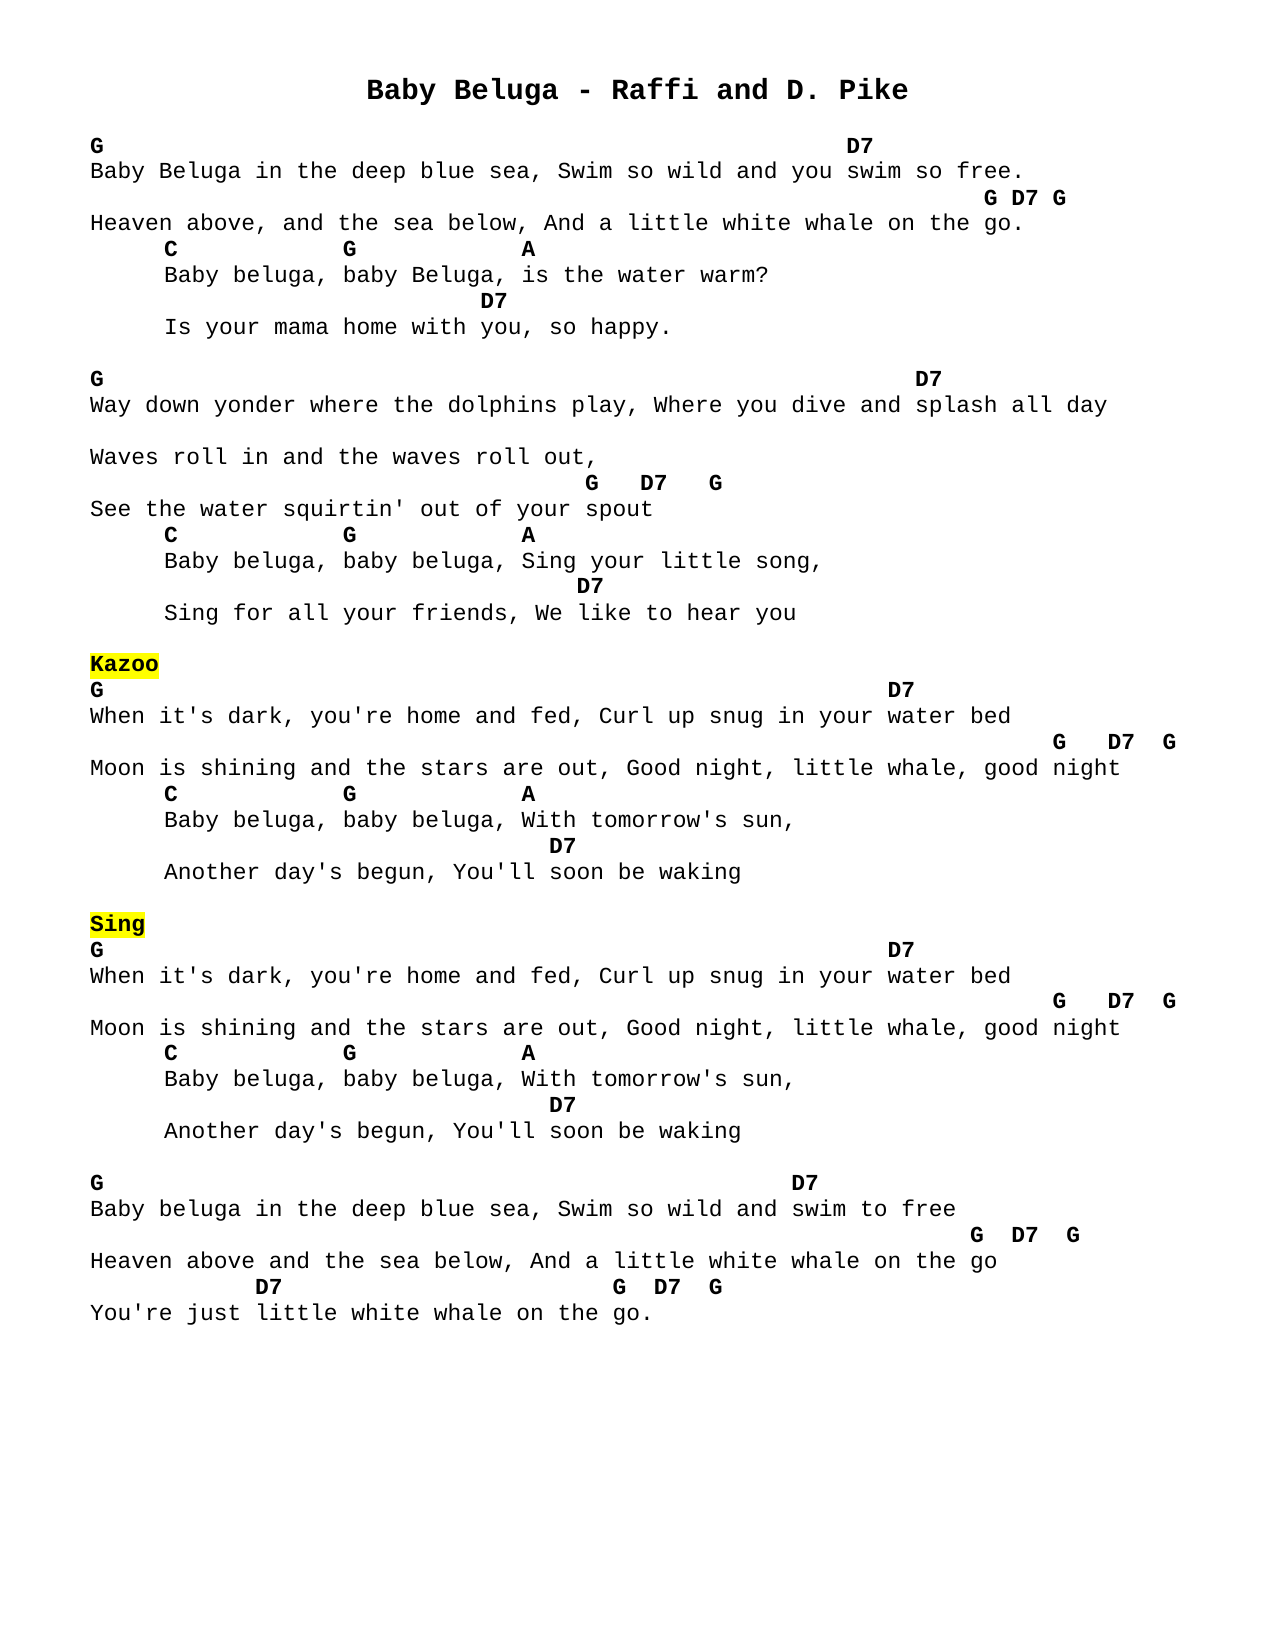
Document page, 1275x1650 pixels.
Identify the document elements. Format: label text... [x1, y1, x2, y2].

text Heaven above and the sea below, And a little white whale on the go [90, 1249, 1185, 1275]
text When it's dark, you're home and fed, Curl up snug in your water bed [90, 704, 1185, 731]
text Baby Beluga in the deep blue sea, Swim so wild and you swim so free. [90, 160, 1185, 186]
text Baby beluga, baby beluga, With tomorrow's sun, [164, 808, 1185, 834]
text When it's dark, you're home and fed, Curl up snug in your water bed [90, 964, 1185, 990]
text G D7 G [90, 990, 1185, 1016]
text Another day's begun, You'll soon be waking [164, 860, 1185, 886]
text G D7 [90, 367, 1185, 393]
text Moon is shining and the stars are out, Good night, little whale, good night [90, 756, 1185, 782]
text G D7 [90, 679, 1185, 704]
text G D7 G [90, 471, 1185, 497]
text Is your mama home with you, so happy. [164, 316, 1185, 341]
text G D7 [90, 1171, 1185, 1197]
text Baby beluga, baby beluga, With tomorrow's sun, [164, 1068, 1185, 1094]
text G D7 [90, 938, 1185, 964]
text Baby beluga in the deep blue sea, Swim so wild and swim to free [90, 1197, 1185, 1223]
text Way down yonder where the dolphins play, Where you dive and splash all day [90, 393, 1185, 419]
text D7 [164, 289, 1185, 316]
text G D7 G [90, 1223, 1185, 1249]
text See the water squirtin' out of your spout [90, 497, 1185, 523]
text G D7 G [90, 186, 1185, 212]
text D7 [164, 834, 1185, 860]
text D7 G D7 G [90, 1275, 1185, 1301]
text Baby beluga, baby Beluga, is the water warm? [164, 264, 1185, 289]
text Another day's begun, You'll soon be waking [164, 1119, 1185, 1146]
text C G A [164, 523, 1185, 549]
text Sing for all your friends, We like to hear you [164, 601, 1185, 627]
text Sing [90, 912, 1185, 938]
text Kazoo [90, 653, 1185, 679]
text C G A [164, 238, 1185, 264]
text C G A [164, 782, 1185, 808]
text G D7 [90, 134, 1185, 160]
text Waves roll in and the waves roll out, [90, 445, 1185, 471]
text G D7 G [90, 731, 1185, 756]
text Heaven above, and the sea below, And a little white whale on the go. [90, 212, 1185, 238]
text C G A [164, 1042, 1185, 1068]
text Baby Beluga - Raffi and D. Pike [90, 75, 1185, 108]
text You're just little white whale on the go. [90, 1301, 1185, 1327]
text Moon is shining and the stars are out, Good night, little whale, good night [90, 1016, 1185, 1042]
text D7 [164, 575, 1185, 601]
text Baby beluga, baby beluga, Sing your little song, [164, 549, 1185, 575]
text D7 [164, 1094, 1185, 1119]
